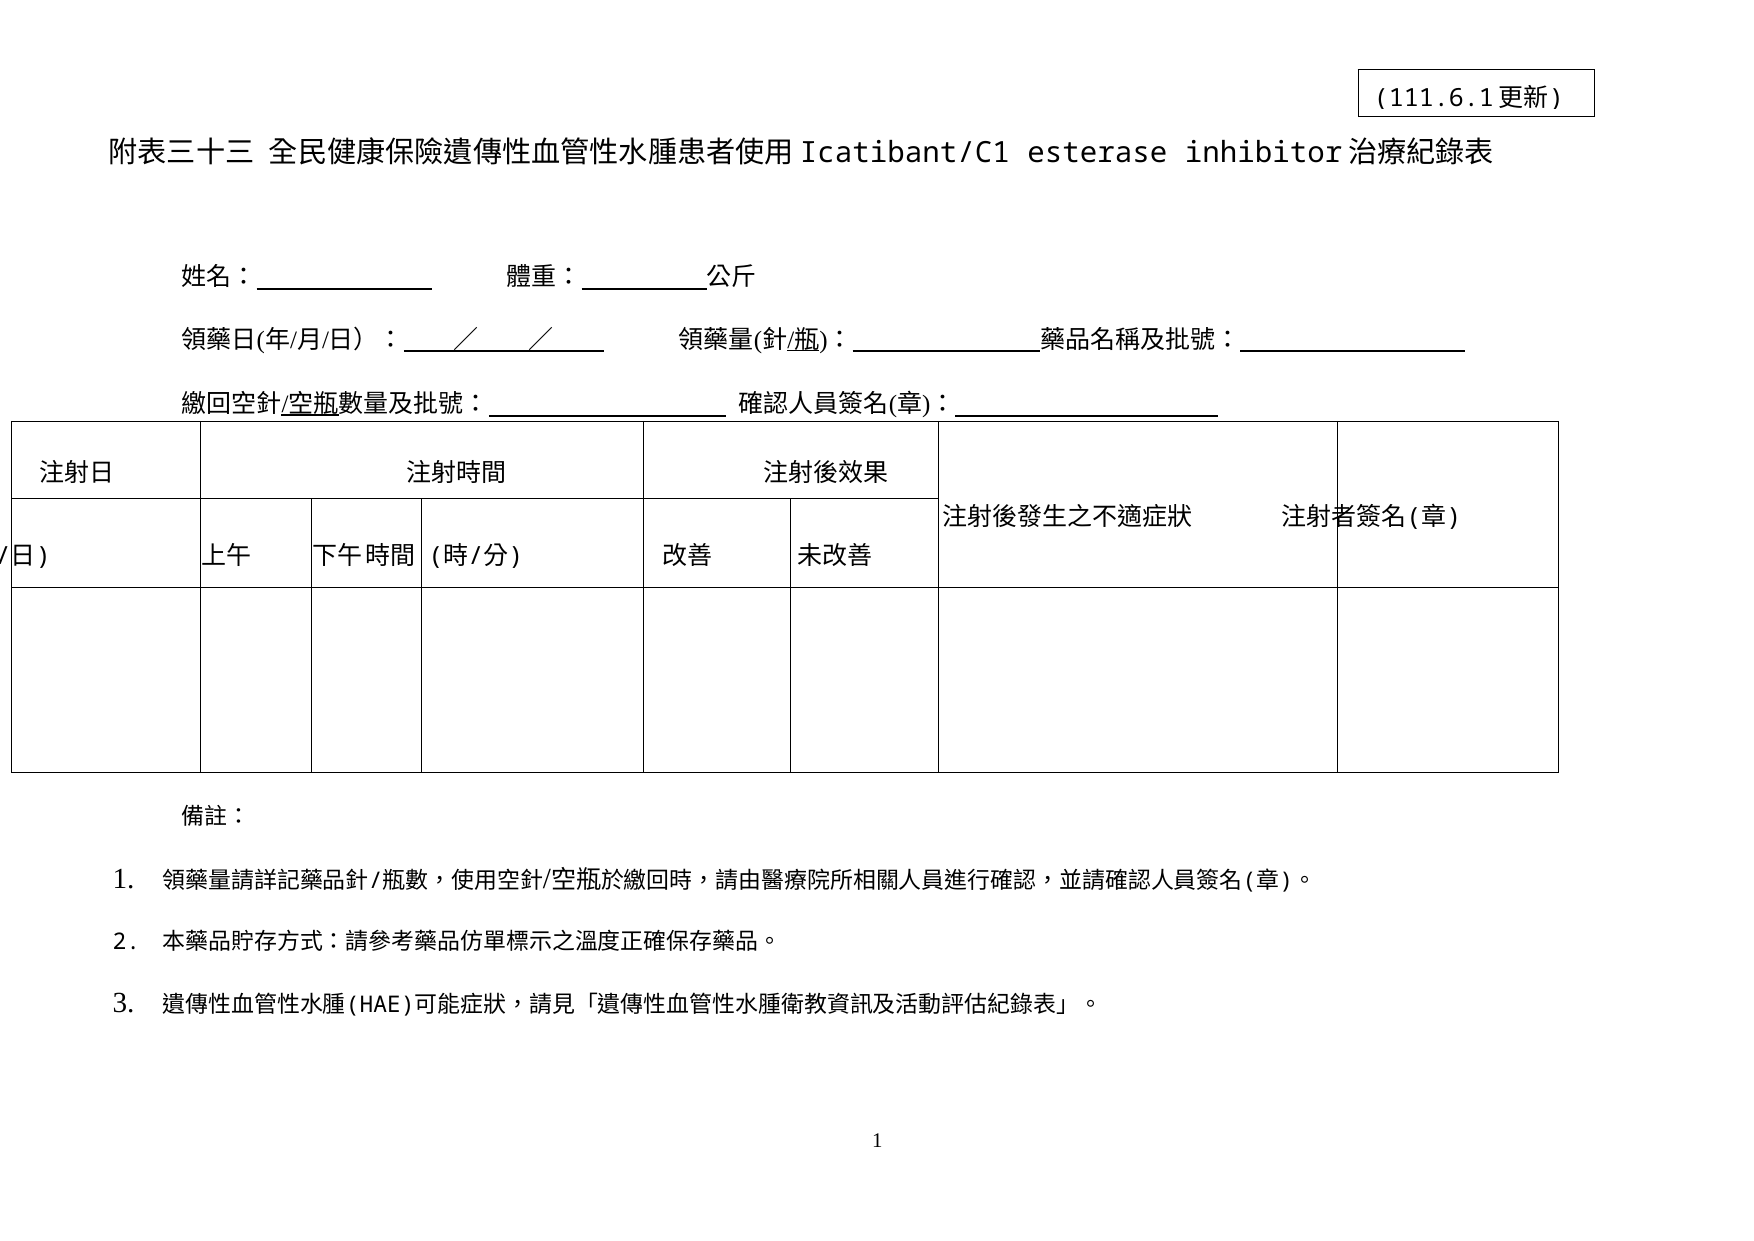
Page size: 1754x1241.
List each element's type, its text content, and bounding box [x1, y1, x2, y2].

table_cell (月/日) [12, 499, 200, 587]
table_header 注射時間 [201, 422, 643, 498]
table_cell [12, 588, 200, 772]
table_header 注射者簽名(章) [1338, 422, 1558, 587]
table_cell [939, 588, 1337, 772]
text 附表三十三 全民健康保險遺傳性血管性水腫患者使用Icatibant/C1 esterase inhibitor治療紀錄表 [108, 108, 1642, 171]
list 領藥量請詳記藥品針/瓶數，使用空針/空瓶於繳回時，請由醫療院所相關人員進行確認，並請確認人員簽名(章)。 [112, 836, 1642, 898]
table_cell [201, 588, 311, 772]
table_cell [1338, 588, 1558, 772]
table_header 注射後效果 [644, 422, 938, 498]
list 遺傳性血管性水腫(HAE)可能症狀，請見「遺傳性血管性水腫衛教資訊及活動評估紀錄表」。 [112, 961, 1642, 1023]
table_cell [422, 588, 643, 772]
table_header 注射後發生之不適症狀 [939, 422, 1337, 587]
text 繳回空針/空瓶數量及批號： 確認人員簽名(章)： [181, 358, 1642, 421]
table_cell [312, 588, 421, 772]
text 領藥日(年/月/日）： ／ ／ 領藥量(針/瓶)： 藥品名稱及批號： [181, 296, 1642, 358]
table_cell [644, 588, 790, 772]
table_cell 上午 [201, 499, 311, 587]
text 姓名： 體重： 公斤 [181, 233, 1642, 296]
table_cell 下午 [312, 499, 421, 587]
table_cell 時間 (時/分) [422, 499, 643, 587]
text (111.6.1更新) [1374, 78, 1579, 109]
list 本藥品貯存方式：請參考藥品仿單標示之溫度正確保存藥品。 [112, 898, 1642, 961]
table_header 注射日 [12, 422, 200, 498]
table_cell [791, 588, 938, 772]
table_cell 未改善 [791, 499, 938, 587]
text 備註： [181, 773, 1642, 836]
text [1359, 70, 1594, 116]
table_cell 改善 [644, 499, 790, 587]
